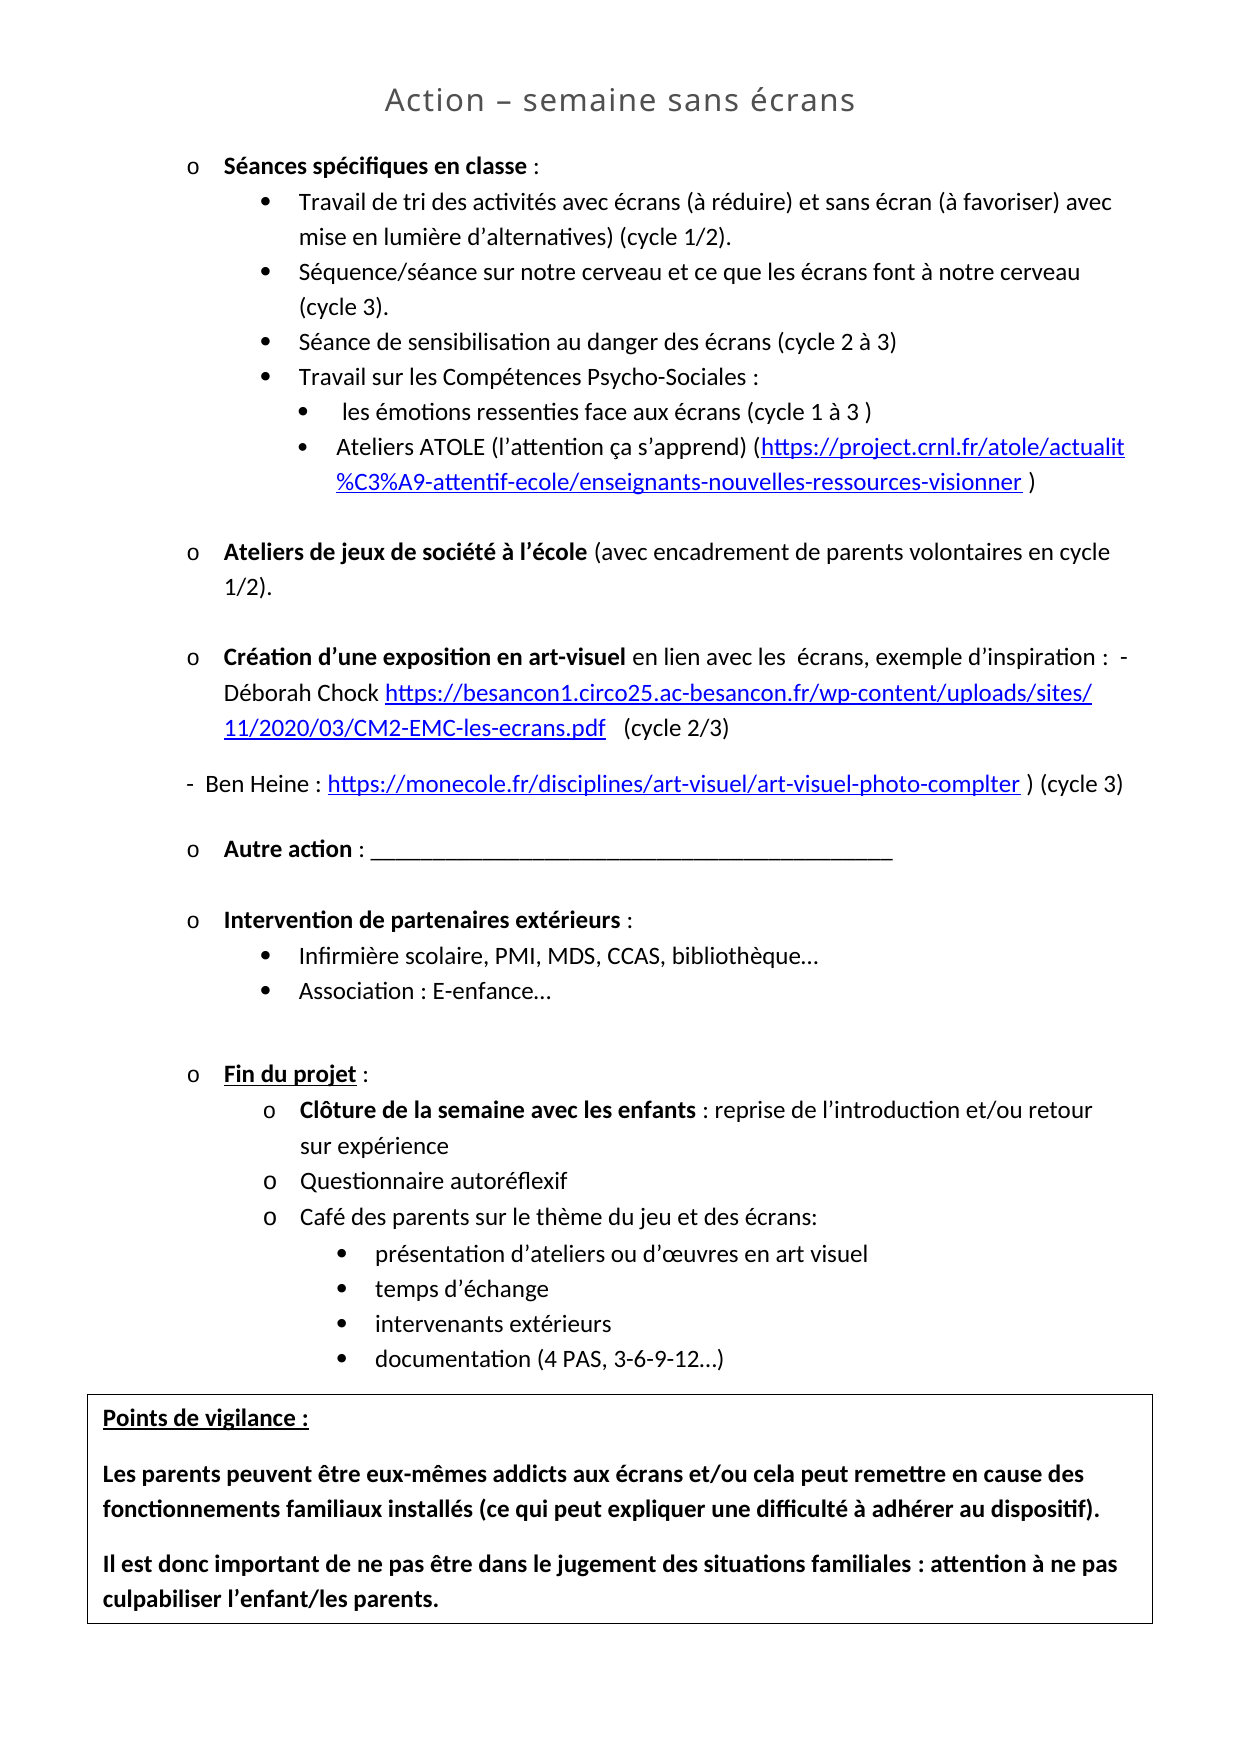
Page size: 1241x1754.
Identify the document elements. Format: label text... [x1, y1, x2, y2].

list Séances spécifiques en classe : [186, 150, 1128, 181]
list Points de vigilance : [103, 1402, 1138, 1432]
list Intervention de partenaires extérieurs : [186, 904, 1128, 935]
list temps d’échange [337, 1273, 1128, 1303]
list les émotions ressenties face aux écrans (cycle 1 à 3 ) [299, 396, 1128, 426]
list Les parents peuvent être eux-mêmes addicts aux écrans et/ou cela peut remettre en cause des fonctionnements familiaux installés (ce qui peut expliquer une difficulté à adhérer au dispositif). [103, 1458, 1138, 1523]
list Ateliers de jeux de société à l’école (avec encadrement de parents volontaires en cycle 1/2). [186, 536, 1128, 602]
list Autre action : __________________________________________ [186, 833, 1128, 864]
list Travail sur les Compétences Psycho-Sociales : [261, 361, 1128, 391]
list Il est donc important de ne pas être dans le jugement des situations familiales : attention à ne pas culpabiliser l’enfant/les parents. [103, 1549, 1138, 1614]
text - Ben Heine : https://monecole.fr/disciplines/art-visuel/art-visuel-photo-complter ) (cycle 3) [112, 768, 1128, 798]
list documentation (4 PAS, 3-6-9-12…) [337, 1343, 1128, 1373]
list intervenants extérieurs [337, 1308, 1128, 1338]
list Séance de sensibilisation au danger des écrans (cycle 2 à 3) [261, 326, 1128, 356]
list Fin du projet : [186, 1059, 1128, 1090]
list Association : E-enfance… [261, 975, 1128, 1005]
list Séquence/séance sur notre cerveau et ce que les écrans font à notre cerveau (cycle 3). [261, 256, 1128, 321]
list présentation d’ateliers ou d’œuvres en art visuel [337, 1238, 1128, 1268]
list Infirmière scolaire, PMI, MDS, CCAS, bibliothèque… [261, 940, 1128, 970]
list Ateliers ATOLE (l’attention ça s’apprend) (https://project.crnl.fr/atole/actualit%C3%A9-attentif-ecole/enseignants-nouvelles-ressources-visionner ) [299, 431, 1128, 496]
list Café des parents sur le thème du jeu et des écrans: [262, 1201, 1128, 1233]
list Clôture de la semaine avec les enfants : reprise de l’introduction et/ou retour sur expérience [262, 1094, 1128, 1161]
list Questionnaire autoréflexif [262, 1165, 1128, 1197]
list Création d’une exposition en art-visuel en lien avec les écrans, exemple d’inspiration : - Déborah Chock https://besancon1.circo25.ac-besancon.fr/wp-content/uploads/sites/11/2020/03/CM2-EMC-les-ecrans.pdf (cycle 2/3) [186, 641, 1128, 742]
list Travail de tri des activités avec écrans (à réduire) et sans écran (à favoriser) avec mise en lumière d’alternatives) (cycle 1/2). [261, 186, 1128, 251]
